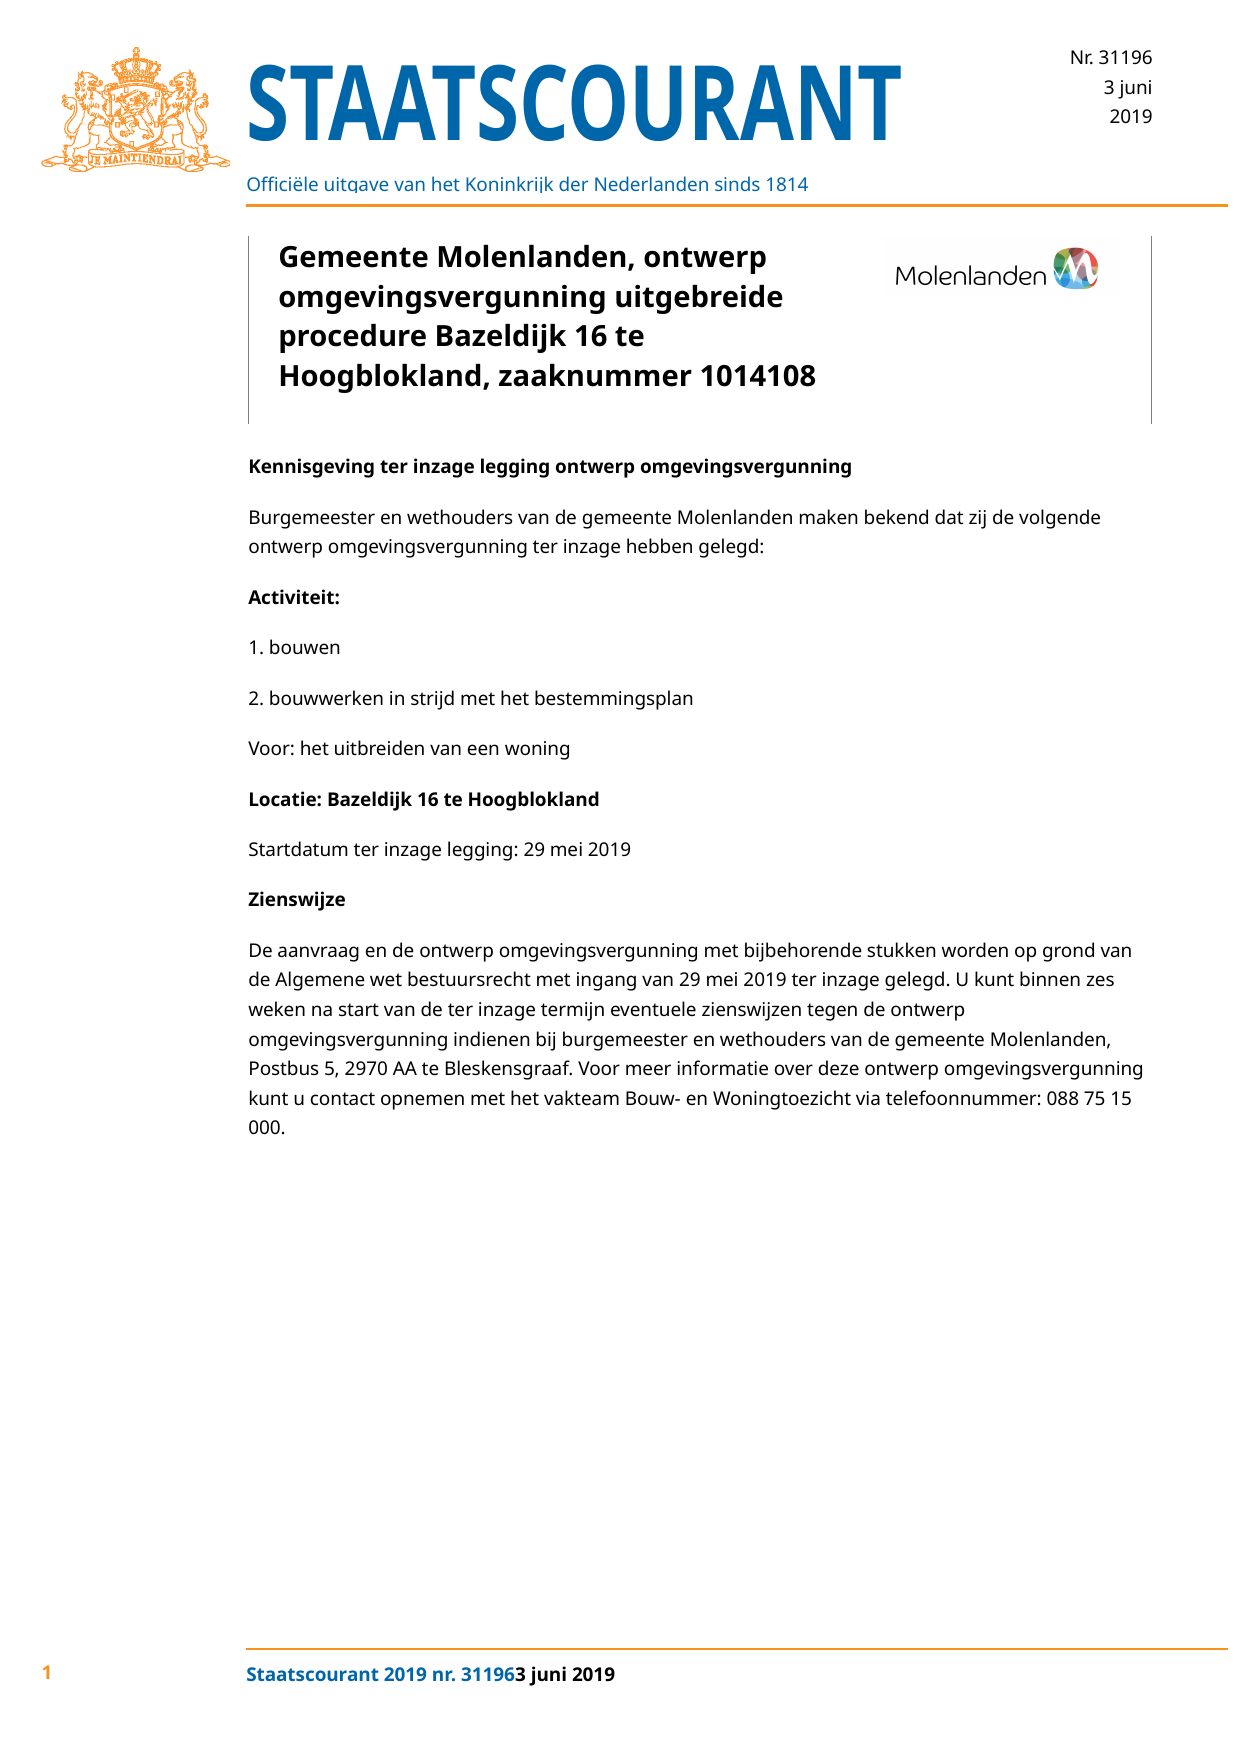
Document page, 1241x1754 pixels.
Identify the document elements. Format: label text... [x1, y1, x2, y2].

text Activiteit: [248, 584, 1152, 610]
text Burgemeester en wethouders van de gemeente Molenlanden maken bekend dat zij de volgende ontwerp omgevingsvergunning ter inzage hebben gelegd: [248, 504, 1152, 559]
table_header [850, 236, 1151, 424]
text 1. bouwen [248, 634, 1152, 660]
picture [41, 47, 231, 172]
picture [882, 236, 1119, 296]
text Kennisgeving ter inzage legging ontwerp omgevingsvergunning [248, 454, 1152, 479]
text Zienswijze [248, 887, 1152, 912]
text De aanvraag en de ontwerp omgevingsvergunning met bijbehorende stukken worden op grond van de Algemene wet bestuursrecht met ingang van 29 mei 2019 ter inzage gelegd. U kunt binnen zes weken na start van de ter inzage termijn eventuele zienswijzen tegen de ontwerp omgevingsvergunning indienen bij burgemeester en wethouders van de gemeente Molenlanden, Postbus 5, 2970 AA te Bleskensgraaf. Voor meer informatie over deze ontwerp omgevingsvergunning kunt u contact opnemen met het vakteam Bouw- en Woningtoezicht via telefoonnummer: 088 75 15 000. [248, 937, 1152, 1140]
text Startdatum ter inzage legging: 29 mei 2019 [248, 836, 1152, 862]
text 2. bouwwerken in strijd met het bestemmingsplan [248, 685, 1152, 711]
table_header Gemeente Molenlanden, ontwerp omgevingsvergunning uitgebreide procedure Bazeldijk 16 te Hoogblokland, zaaknummer 1014108 [249, 236, 850, 424]
text Voor: het uitbreiden van een woning [248, 735, 1152, 761]
text Locatie: Bazeldijk 16 te Hoogblokland [248, 786, 1152, 811]
